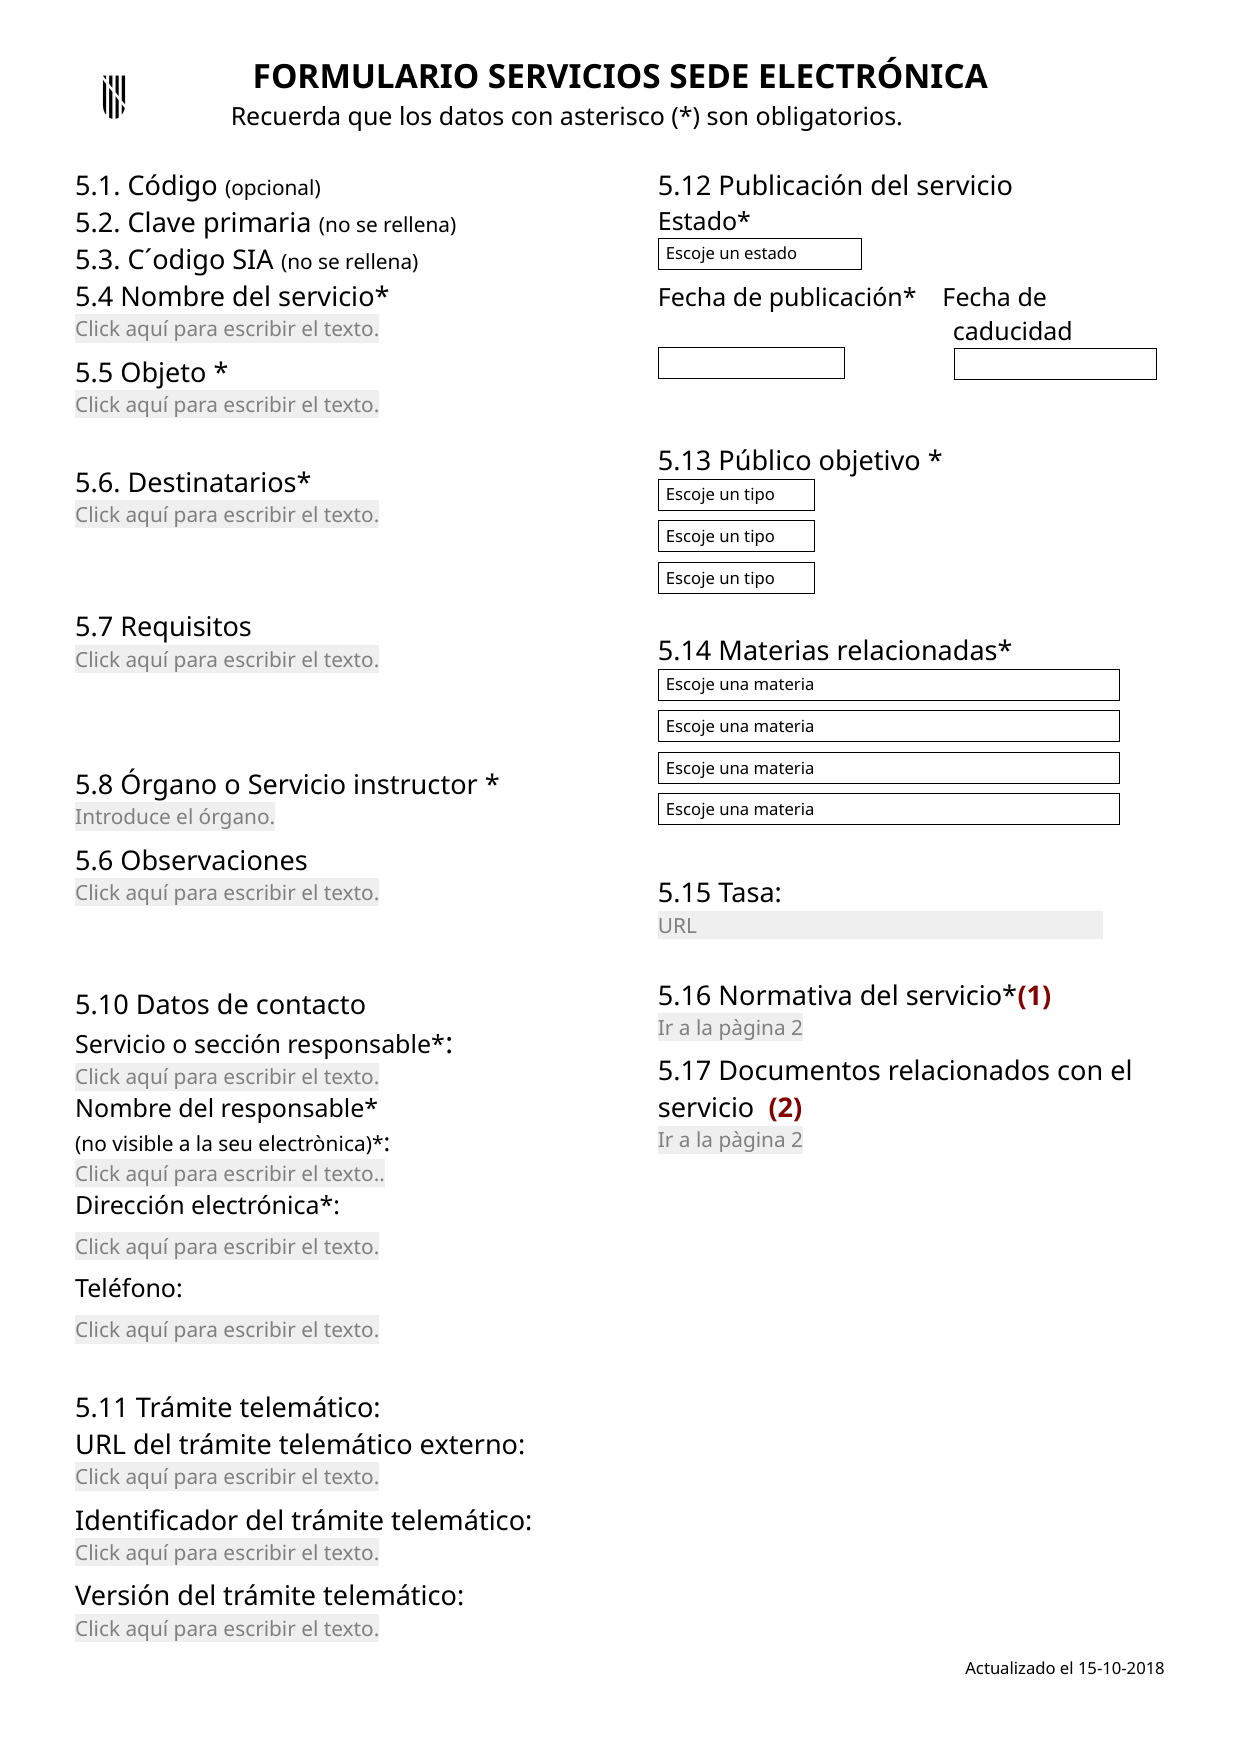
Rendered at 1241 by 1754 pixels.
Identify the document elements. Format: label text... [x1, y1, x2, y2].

text Versión del trámite telemático: [75, 1577, 583, 1614]
text Click aquí para escribir el texto. [75, 1462, 583, 1491]
text Ir a la pàgina 2 [658, 1013, 1165, 1041]
text URL [658, 911, 1165, 939]
text Click aquí para escribir el texto. [75, 878, 583, 906]
text Teléfono: [75, 1271, 583, 1305]
text 5.6. Destinatarios* [75, 463, 583, 500]
text 5.12 Publicación del servicio [658, 167, 1165, 203]
text Identificador del trámite telemático: [75, 1501, 583, 1538]
text 5.10 Datos de contacto [75, 986, 583, 1023]
text 5.1. Código (opcional) [75, 167, 583, 203]
text 5.17 Documentos relacionados con el servicio (2) [658, 1052, 1165, 1126]
text Servicio o sección responsable*: [75, 1023, 583, 1062]
text Click aquí para escribir el texto. [75, 1062, 583, 1091]
text Ir a la pàgina 2 [658, 1126, 1165, 1154]
text Click aquí para escribir el texto. [75, 314, 583, 343]
text 5.13 Público objetivo * [658, 442, 1165, 479]
text 5.5 Objeto * [75, 353, 583, 390]
text Fecha de publicación* Fecha de caducidad [658, 279, 1165, 347]
text 5.11 Trámite telemático: [75, 1388, 583, 1425]
text Click aquí para escribir el texto. [75, 1538, 583, 1566]
text Click aquí para escribir el texto. [75, 1614, 583, 1642]
text Click aquí para escribir el texto. [75, 1315, 583, 1344]
text Click aquí para escribir el texto. [75, 645, 583, 673]
text 5.6 Observaciones [75, 841, 583, 878]
text Click aquí para escribir el texto.. [75, 1159, 583, 1187]
text Introduce el órgano. [75, 802, 583, 831]
text Click aquí para escribir el texto. [75, 390, 583, 418]
text 5.7 Requisitos [75, 608, 583, 645]
text 5.14 Materias relacionadas* [658, 632, 1165, 669]
text (no visible a la seu electrònica)*: [75, 1125, 583, 1159]
text Estado* [658, 203, 1165, 238]
text URL del trámite telemático externo: [75, 1425, 583, 1462]
text 5.15 Tasa: [658, 874, 1165, 911]
text 5.3. C´odigo SIA (no se rellena) [75, 240, 583, 277]
text 5.8 Órgano o Servicio instructor * [75, 765, 583, 802]
text 5.4 Nombre del servicio* [75, 277, 583, 314]
text Click aquí para escribir el texto. [75, 500, 583, 528]
text 5.16 Normativa del servicio*(1) [658, 976, 1165, 1013]
text Dirección electrónica*: [75, 1187, 583, 1221]
text Click aquí para escribir el texto. [75, 1232, 583, 1260]
text Nombre del responsable* [75, 1091, 583, 1125]
text 5.2. Clave primaria (no se rellena) [75, 203, 583, 240]
